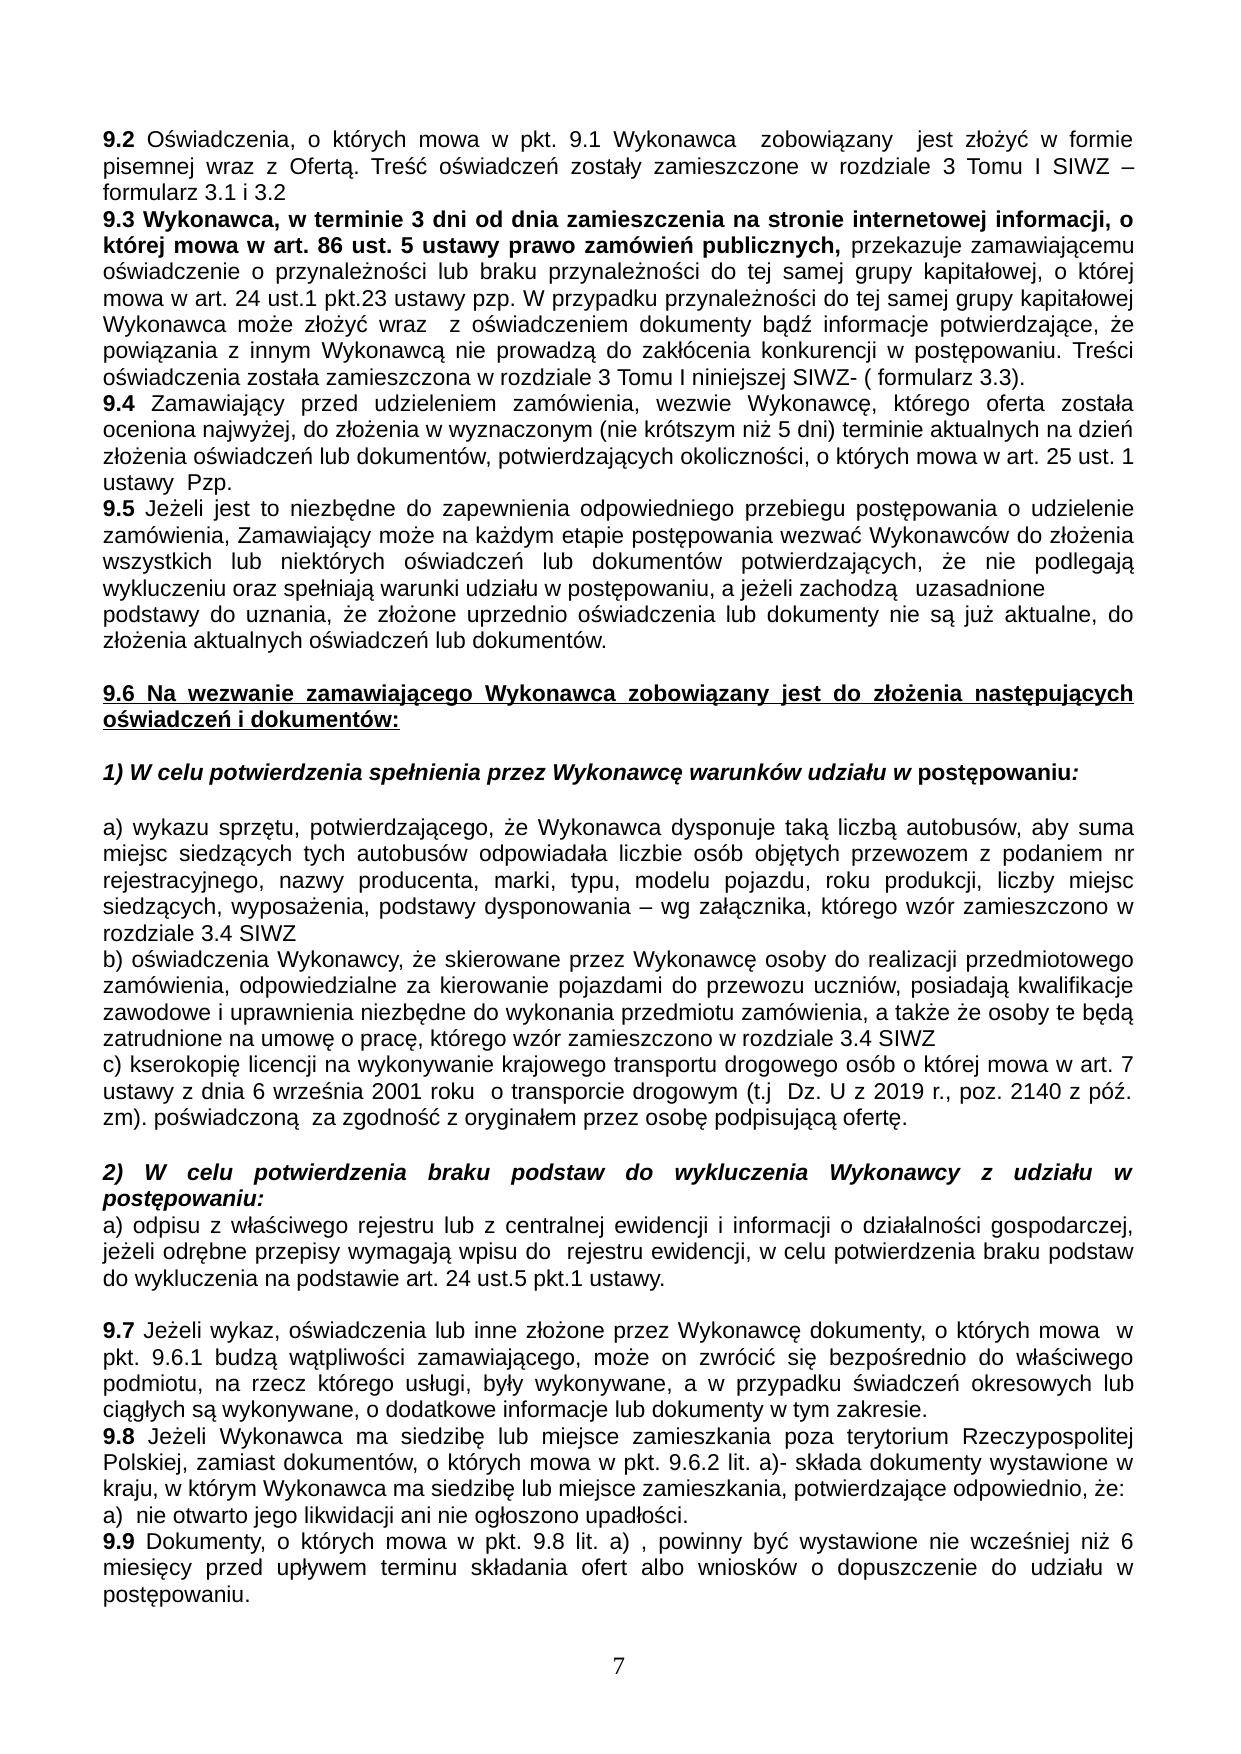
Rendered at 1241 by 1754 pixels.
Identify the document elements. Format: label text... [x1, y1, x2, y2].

text a) nie otwarto jego likwidacji ani nie ogłoszono upadłości. [103, 1502, 1135, 1528]
text c) kserokopię licencji na wykonywanie krajowego transportu drogowego osób o której mowa w art. 7 ustawy z dnia 6 września 2001 roku o transporcie drogowym (t.j Dz. U z 2019 r., poz. 2140 z póź. zm). poświadczoną za zgodność z oryginałem przez osobę podpisującą ofertę. [103, 1051, 1135, 1130]
text 9.2 Oświadczenia, o których mowa w pkt. 9.1 Wykonawca zobowiązany jest złożyć w formie pisemnej wraz z Ofertą. Treść oświadczeń zostały zamieszczone w rozdziale 3 Tomu I SIWZ – formularz 3.1 i 3.2 [103, 126, 1135, 206]
text 9.5 Jeżeli jest to niezbędne do zapewnienia odpowiedniego przebiegu postępowania o udzielenie zamówienia, Zamawiający może na każdym etapie postępowania wezwać Wykonawców do złożenia wszystkich lub niektórych oświadczeń lub dokumentów potwierdzających, że nie podlegają wykluczeniu oraz spełniają warunki udziału w postępowaniu, a jeżeli zachodzą uzasadnione podstawy do uznania, że złożone uprzednio oświadczenia lub dokumenty nie są już aktualne, do złożenia aktualnych oświadczeń lub dokumentów. [103, 495, 1135, 653]
text 1) W celu potwierdzenia spełnienia przez Wykonawcę warunków udziału w postępowaniu: [103, 759, 1135, 785]
text 2) W celu potwierdzenia braku podstaw do wykluczenia Wykonawcy z udziału w postępowaniu: [103, 1159, 1135, 1212]
text 9.8 Jeżeli Wykonawca ma siedzibę lub miejsce zamieszkania poza terytorium Rzeczypospolitej Polskiej, zamiast dokumentów, o których mowa w pkt. 9.6.2 lit. a)- składa dokumenty wystawione w kraju, w którym Wykonawca ma siedzibę lub miejsce zamieszkania, potwierdzające odpowiednio, że: [103, 1423, 1135, 1502]
text 9.6 Na wezwanie zamawiającego Wykonawca zobowiązany jest do złożenia następujących oświadczeń i dokumentów: [103, 680, 1135, 733]
text 9.9 Dokumenty, o których mowa w pkt. 9.8 lit. a) , powinny być wystawione nie wcześniej niż 6 miesięcy przed upływem terminu składania ofert albo wniosków o dopuszczenie do udziału w postępowaniu. [103, 1528, 1135, 1607]
text b) oświadczenia Wykonawcy, że skierowane przez Wykonawcę osoby do realizacji przedmiotowego zamówienia, odpowiedzialne za kierowanie pojazdami do przewozu uczniów, posiadają kwalifikacje zawodowe i uprawnienia niezbędne do wykonania przedmiotu zamówienia, a także że osoby te będą zatrudnione na umowę o pracę, którego wzór zamieszczono w rozdziale 3.4 SIWZ [103, 946, 1135, 1051]
text 9.3 Wykonawca, w terminie 3 dni od dnia zamieszczenia na stronie internetowej informacji, o której mowa w art. 86 ust. 5 ustawy prawo zamówień publicznych, przekazuje zamawiającemu oświadczenie o przynależności lub braku przynależności do tej samej grupy kapitałowej, o której mowa w art. 24 ust.1 pkt.23 ustawy pzp. W przypadku przynależności do tej samej grupy kapitałowej Wykonawca może złożyć wraz z oświadczeniem dokumenty bądź informacje potwierdzające, że powiązania z innym Wykonawcą nie prowadzą do zakłócenia konkurencji w postępowaniu. Treści oświadczenia została zamieszczona w rozdziale 3 Tomu I niniejszej SIWZ- ( formularz 3.3). [103, 206, 1135, 390]
text 9.4 Zamawiający przed udzieleniem zamówienia, wezwie Wykonawcę, którego oferta została oceniona najwyżej, do złożenia w wyznaczonym (nie krótszym niż 5 dni) terminie aktualnych na dzień złożenia oświadczeń lub dokumentów, potwierdzających okoliczności, o których mowa w art. 25 ust. 1 ustawy Pzp. [103, 390, 1135, 495]
text a) odpisu z właściwego rejestru lub z centralnej ewidencji i informacji o działalności gospodarczej, jeżeli odrębne przepisy wymagają wpisu do rejestru ewidencji, w celu potwierdzenia braku podstaw do wykluczenia na podstawie art. 24 ust.5 pkt.1 ustawy. [103, 1212, 1135, 1291]
text a) wykazu sprzętu, potwierdzającego, że Wykonawca dysponuje taką liczbą autobusów, aby suma miejsc siedzących tych autobusów odpowiadała liczbie osób objętych przewozem z podaniem nr rejestracyjnego, nazwy producenta, marki, typu, modelu pojazdu, roku produkcji, liczby miejsc siedzących, wyposażenia, podstawy dysponowania – wg załącznika, którego wzór zamieszczono w rozdziale 3.4 SIWZ [103, 814, 1135, 946]
text 9.7 Jeżeli wykaz, oświadczenia lub inne złożone przez Wykonawcę dokumenty, o których mowa w pkt. 9.6.1 budzą wątpliwości zamawiającego, może on zwrócić się bezpośrednio do właściwego podmiotu, na rzecz którego usługi, były wykonywane, a w przypadku świadczeń okresowych lub ciągłych są wykonywane, o dodatkowe informacje lub dokumenty w tym zakresie. [103, 1317, 1135, 1423]
